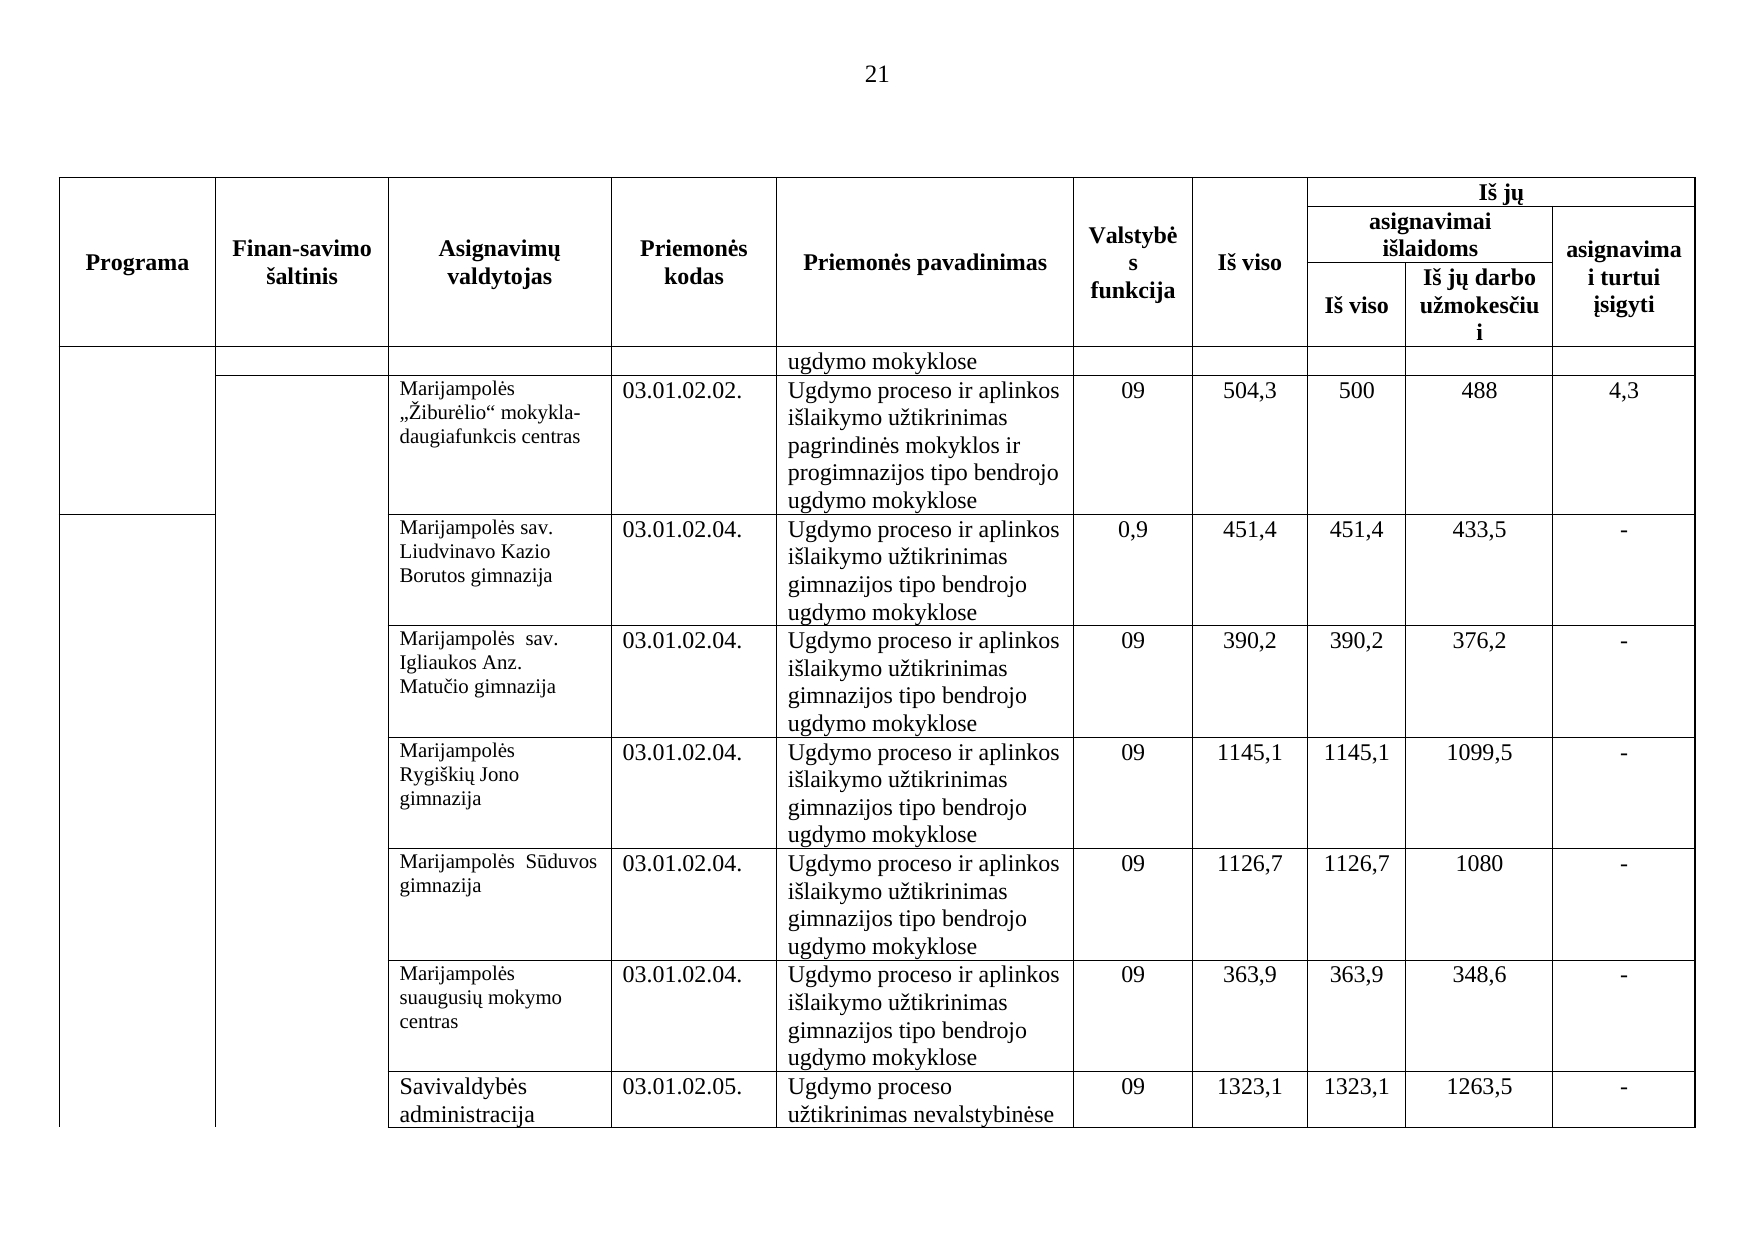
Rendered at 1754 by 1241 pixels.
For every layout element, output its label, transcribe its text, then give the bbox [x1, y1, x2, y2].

table_cell ugdymo mokyklose [777, 347, 1073, 374]
table_cell [389, 347, 611, 374]
table_cell 1126,7 [1308, 849, 1405, 959]
table_cell - [1553, 515, 1694, 625]
table_cell 1099,5 [1406, 738, 1552, 848]
table_cell Ugdymo proceso ir aplinkos išlaikymo užtikrinimas gimnazijos tipo bendrojo ugdymo mokyklose [777, 849, 1073, 959]
table_cell 1263,5 [1406, 1072, 1552, 1127]
table_header Asignavimų valdytojas [389, 178, 611, 346]
table_cell [216, 376, 388, 1127]
table_cell [1193, 347, 1307, 374]
table_cell 09 [1074, 376, 1192, 514]
table_cell 433,5 [1406, 515, 1552, 625]
table_cell Ugdymo proceso ir aplinkos išlaikymo užtikrinimas gimnazijos tipo bendrojo ugdymo mokyklose [777, 626, 1073, 737]
table_cell 363,9 [1193, 961, 1307, 1071]
table_cell - [1553, 1072, 1694, 1127]
table_cell Savivaldybės administracija [389, 1072, 611, 1127]
table_cell [1308, 347, 1405, 374]
table_cell 4,3 [1553, 376, 1694, 514]
table_cell 09 [1074, 849, 1192, 959]
table_cell Ugdymo proceso ir aplinkos išlaikymo užtikrinimas pagrindinės mokyklos ir progimnazijos tipo bendrojo ugdymo mokyklose [777, 376, 1073, 514]
table_header Programa [60, 178, 215, 346]
table_cell Marijampolės sav. Liudvinavo Kazio Borutos gimnazija [389, 515, 611, 625]
table_cell - [1553, 849, 1694, 959]
table_cell 390,2 [1193, 626, 1307, 737]
table_cell 451,4 [1193, 515, 1307, 625]
table_header Iš jų [1308, 178, 1694, 206]
table_cell 500 [1308, 376, 1405, 514]
table_cell [216, 347, 388, 374]
table_cell Marijampolės sav. Igliaukos Anz. Matučio gimnazija [389, 626, 611, 737]
table_cell Ugdymo proceso užtikrinimas nevalstybinėse [777, 1072, 1073, 1127]
table_header Valstybės funkcija [1074, 178, 1192, 346]
table_cell [60, 347, 215, 514]
table_cell 504,3 [1193, 376, 1307, 514]
table_cell 03.01.02.02. [612, 376, 776, 514]
table_cell 1080 [1406, 849, 1552, 959]
table_cell [1074, 347, 1192, 374]
table_cell asignavimai išlaidoms [1308, 207, 1552, 262]
table_cell 09 [1074, 626, 1192, 737]
table_cell 451,4 [1308, 515, 1405, 625]
table_cell asignavimai turtui įsigyti [1553, 207, 1694, 346]
table_cell 348,6 [1406, 961, 1552, 1071]
table_cell 488 [1406, 376, 1552, 514]
table_cell [612, 347, 776, 374]
table_cell Marijampolės Rygiškių Jono gimnazija [389, 738, 611, 848]
table_cell 390,2 [1308, 626, 1405, 737]
table_cell 09 [1074, 1072, 1192, 1127]
table_cell 363,9 [1308, 961, 1405, 1071]
table_cell - [1553, 961, 1694, 1071]
table_cell 03.01.02.04. [612, 626, 776, 737]
table_cell Marijampolės suaugusių mokymo centras [389, 961, 611, 1071]
table_cell 03.01.02.05. [612, 1072, 776, 1127]
table_cell [60, 515, 215, 1127]
table_cell 1323,1 [1193, 1072, 1307, 1127]
table_cell 09 [1074, 961, 1192, 1071]
table_cell 03.01.02.04. [612, 849, 776, 959]
table_header Finan-savimo šaltinis [216, 178, 388, 346]
table_cell Ugdymo proceso ir aplinkos išlaikymo užtikrinimas gimnazijos tipo bendrojo ugdymo mokyklose [777, 961, 1073, 1071]
table_header Priemonės kodas [612, 178, 776, 346]
table_cell 1145,1 [1308, 738, 1405, 848]
table_cell - [1553, 626, 1694, 737]
table_cell 03.01.02.04. [612, 961, 776, 1071]
table_cell 03.01.02.04. [612, 515, 776, 625]
table_cell [1406, 347, 1552, 374]
table_cell - [1553, 347, 1694, 374]
table_cell Marijampolės Sūduvos gimnazija [389, 849, 611, 959]
table_cell 376,2 [1406, 626, 1552, 737]
table_cell 1126,7 [1193, 849, 1307, 959]
table_cell 09 [1074, 738, 1192, 848]
table_cell Ugdymo proceso ir aplinkos išlaikymo užtikrinimas gimnazijos tipo bendrojo ugdymo mokyklose [777, 738, 1073, 848]
table_header Iš viso [1193, 178, 1307, 346]
table_cell 0,9 [1074, 515, 1192, 625]
table_cell 1145,1 [1193, 738, 1307, 848]
table_cell - [1553, 738, 1694, 848]
table_cell Ugdymo proceso ir aplinkos išlaikymo užtikrinimas gimnazijos tipo bendrojo ugdymo mokyklose [777, 515, 1073, 625]
table_cell 03.01.02.04. [612, 738, 776, 848]
table_header Priemonės pavadinimas [777, 178, 1073, 346]
table_cell 1323,1 [1308, 1072, 1405, 1127]
table_cell Marijampolės „Žiburėlio“ mokykla-daugiafunkcis centras [389, 376, 611, 514]
table_cell Iš jų darbo užmokesčiui [1406, 263, 1552, 346]
table_cell Iš viso [1308, 263, 1405, 346]
